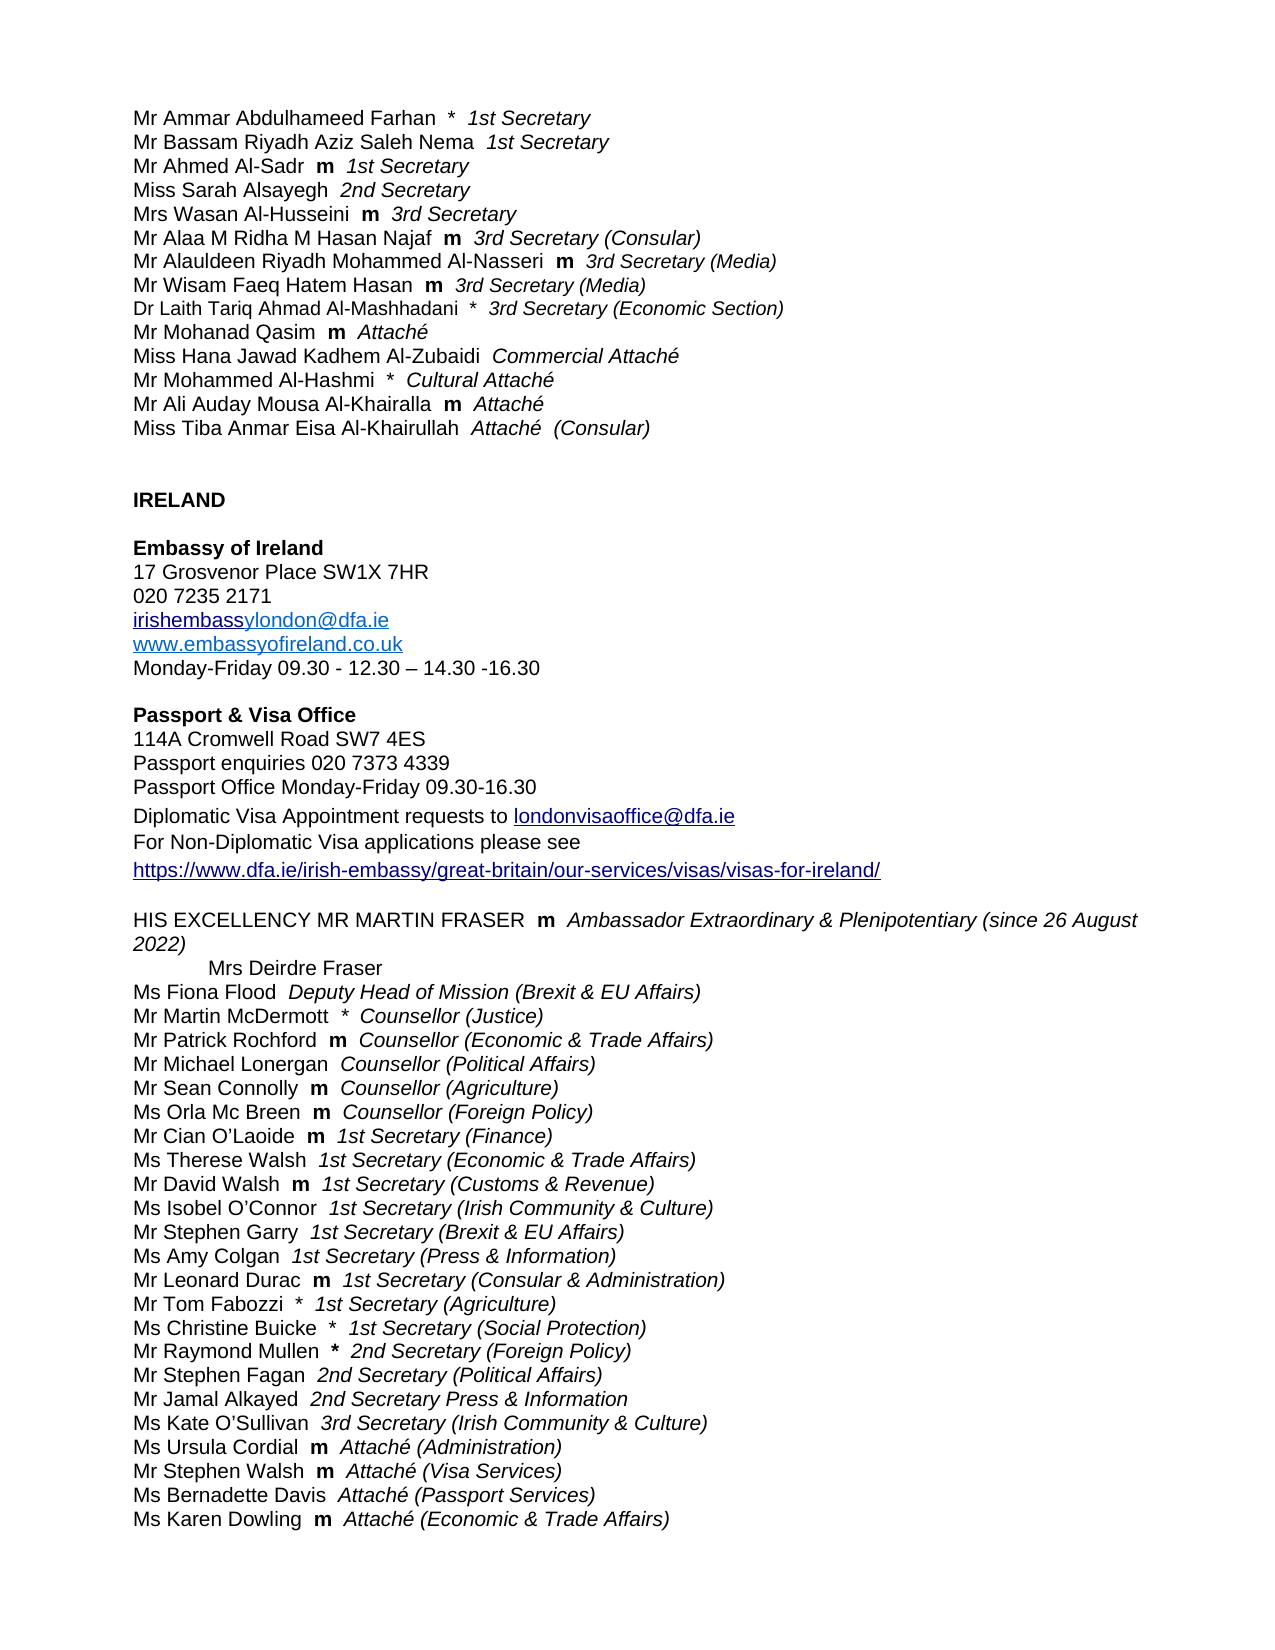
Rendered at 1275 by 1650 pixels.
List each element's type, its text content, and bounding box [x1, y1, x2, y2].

text IRELAND [133, 488, 1181, 512]
text Ms Therese Walsh 1st Secretary (Economic & Trade Affairs) [133, 1148, 1181, 1172]
text Ms Orla Mc Breen m Counsellor (Foreign Policy) [133, 1100, 1181, 1124]
text Ms Christine Buicke * 1st Secretary (Social Protection) [133, 1315, 1181, 1339]
text Ms Bernadette Davis Attaché (Passport Services) [133, 1483, 1181, 1507]
text Miss Hana Jawad Kadhem Al-Zubaidi Commercial Attaché [133, 344, 1181, 368]
text Passport Office Monday-Friday 09.30-16.30 [133, 775, 1181, 799]
text Passport enquiries 020 7373 4339 [133, 751, 1181, 775]
text Mr Ahmed Al-Sadr m 1st Secretary [133, 153, 1181, 177]
text Mr David Walsh m 1st Secretary (Customs & Revenue) [133, 1172, 1181, 1196]
text Dr Laith Tariq Ahmad Al-Mashhadani * 3rd Secretary (Economic Section) [133, 297, 1181, 320]
text Ms Isobel O’Connor 1st Secretary (Irish Community & Culture) [133, 1196, 1181, 1219]
text Mr Ammar Abdulhameed Farhan * 1st Secretary [133, 106, 1181, 129]
text Ms Fiona Flood Deputy Head of Mission (Brexit & EU Affairs) [133, 980, 1181, 1004]
text Mr Sean Connolly m Counsellor (Agriculture) [133, 1076, 1181, 1100]
text Mr Patrick Rochford m Counsellor (Economic & Trade Affairs) [133, 1028, 1181, 1052]
text Embassy of Ireland [133, 536, 1181, 559]
text Mr Mohanad Qasim m Attaché [133, 320, 1181, 344]
text Mrs Deirdre Fraser [133, 956, 1181, 980]
text Mr Stephen Fagan 2nd Secretary (Political Affairs) [133, 1363, 1181, 1387]
text Miss Sarah Alsayegh 2nd Secretary [133, 177, 1181, 201]
text 020 7235 2171 [133, 583, 1181, 607]
text Mr Jamal Alkayed 2nd Secretary Press & Information [133, 1387, 1181, 1411]
text Mr Alauldeen Riyadh Mohammed Al-Nasseri m 3rd Secretary (Media) [133, 249, 1181, 273]
text Ms Kate O’Sullivan 3rd Secretary (Irish Community & Culture) [133, 1411, 1181, 1435]
text Mr Tom Fabozzi * 1st Secretary (Agriculture) [133, 1291, 1181, 1315]
text Mr Ali Auday Mousa Al-Khairalla m Attaché [133, 392, 1181, 416]
text 17 Grosvenor Place SW1X 7HR [133, 559, 1181, 583]
text Mr Raymond Mullen * 2nd Secretary (Foreign Policy) [133, 1339, 1181, 1363]
text Mr Wisam Faeq Hatem Hasan m 3rd Secretary (Media) [133, 273, 1181, 297]
text Mr Leonard Durac m 1st Secretary (Consular & Administration) [133, 1267, 1181, 1291]
text Mr Mohammed Al-Hashmi * Cultural Attaché [133, 368, 1181, 392]
text 114A Cromwell Road SW7 4ES [133, 727, 1181, 751]
text irishembassylondon@dfa.ie [133, 607, 1181, 631]
text Mr Bassam Riyadh Aziz Saleh Nema 1st Secretary [133, 129, 1181, 153]
text For Non-Diplomatic Visa applications please see https://www.dfa.ie/irish-embassy/great-britain/our-services/visas/visas-for-ireland/ [133, 829, 1181, 884]
text Ms Amy Colgan 1st Secretary (Press & Information) [133, 1243, 1181, 1267]
text Mr Alaa M Ridha M Hasan Najaf m 3rd Secretary (Consular) [133, 225, 1181, 249]
text Ms Ursula Cordial m Attaché (Administration) [133, 1435, 1181, 1459]
text Mr Martin McDermott * Counsellor (Justice) [133, 1004, 1181, 1028]
text Mr Cian O’Laoide m 1st Secretary (Finance) [133, 1124, 1181, 1148]
text Mrs Wasan Al-Husseini m 3rd Secretary [133, 201, 1181, 225]
text Diplomatic Visa Appointment requests to londonvisaoffice@dfa.ie [133, 799, 1181, 829]
text Mr Stephen Garry 1st Secretary (Brexit & EU Affairs) [133, 1219, 1181, 1243]
text Mr Stephen Walsh m Attaché (Visa Services) [133, 1459, 1181, 1483]
text Ms Karen Dowling m Attaché (Economic & Trade Affairs) [133, 1507, 1181, 1531]
text Monday-Friday 09.30 - 12.30 – 14.30 -16.30 [133, 655, 1181, 679]
text Mr Michael Lonergan Counsellor (Political Affairs) [133, 1052, 1181, 1076]
text www.embassyofireland.co.uk [133, 631, 1181, 655]
text Passport & Visa Office [133, 703, 1181, 727]
subtitle Miss Tiba Anmar Eisa Al-Khairullah Attaché (Consular) [133, 416, 1181, 440]
text HIS EXCELLENCY MR MARTIN FRASER m Ambassador Extraordinary & Plenipotentiary (since 26 August 2022) [133, 908, 1181, 956]
